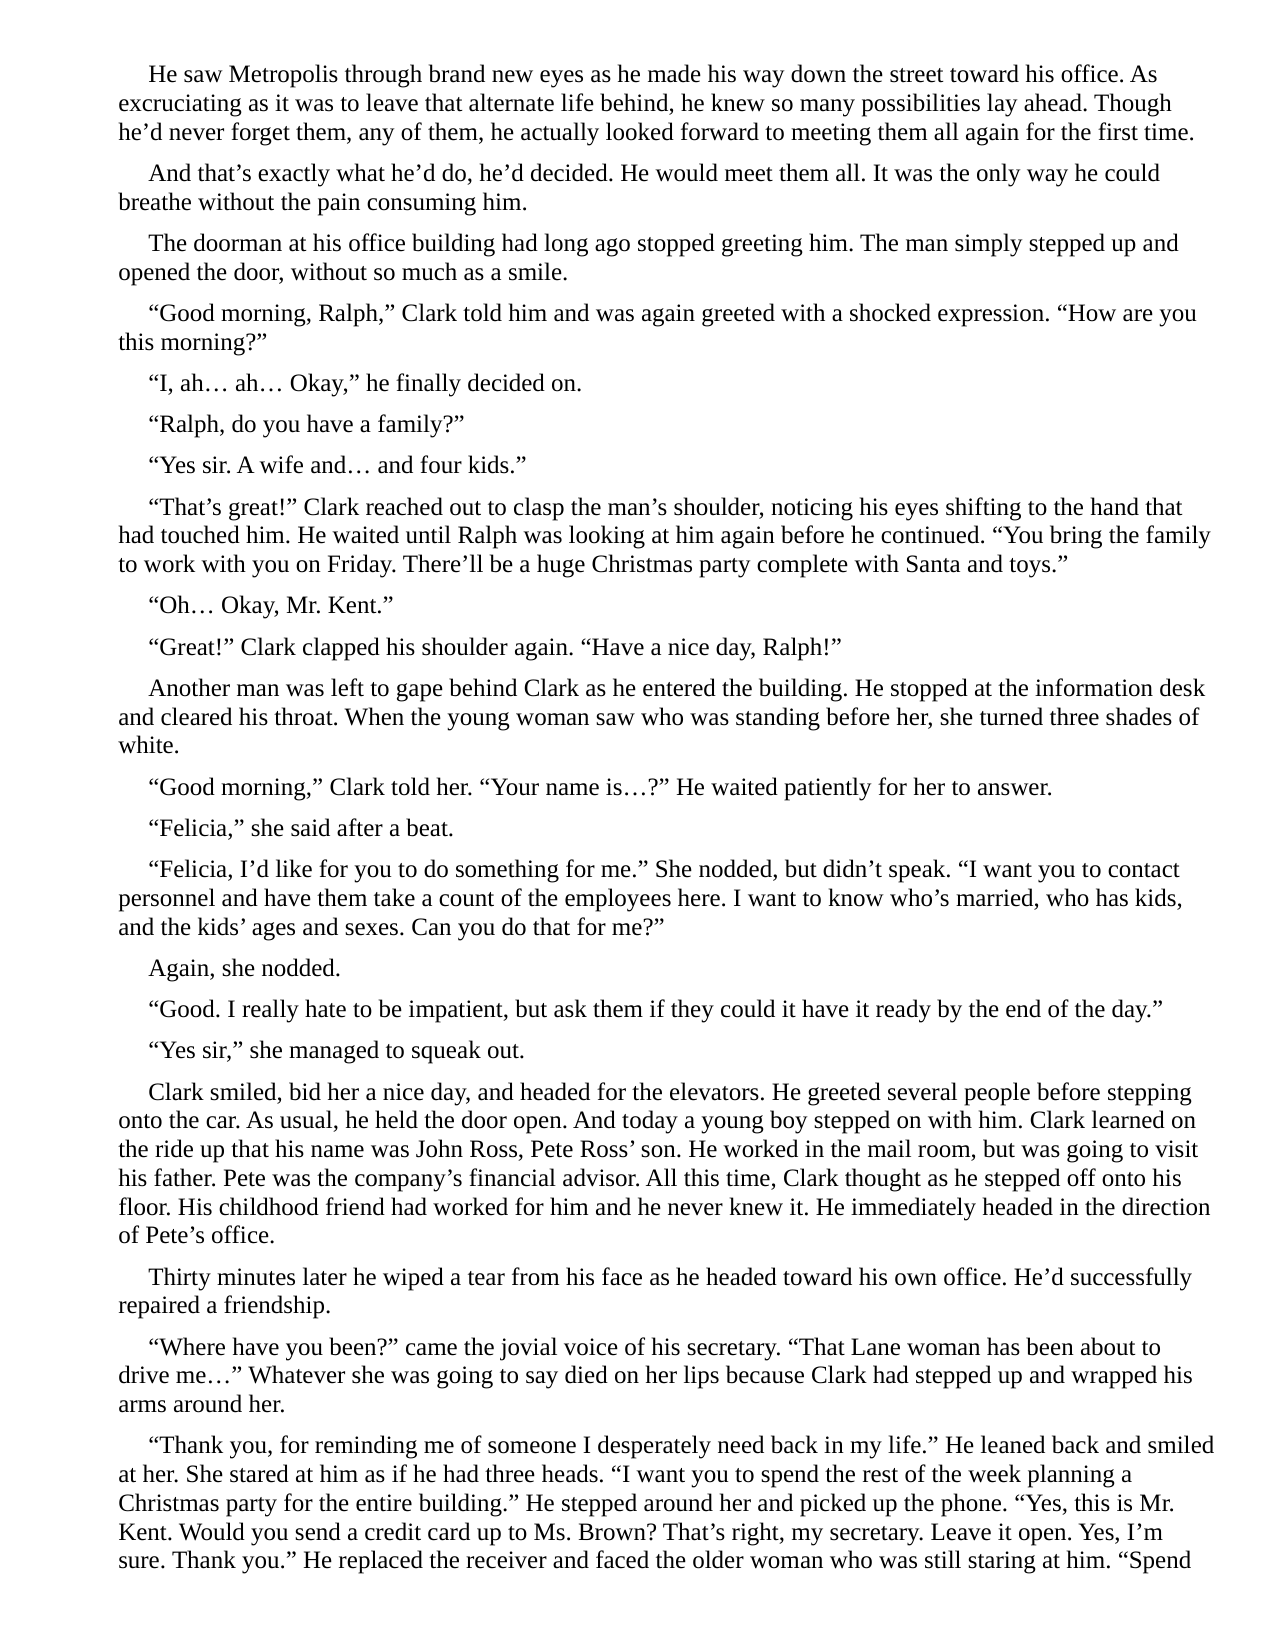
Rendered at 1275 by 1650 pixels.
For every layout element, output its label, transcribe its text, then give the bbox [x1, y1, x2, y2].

text “Good morning,” Clark told her. “Your name is…?” He waited patiently for her to answer. [118, 772, 1216, 800]
text “Felicia,” she said after a beat. [118, 813, 1216, 842]
text Again, she nodded. [118, 953, 1216, 982]
text “Yes sir,” she managed to squeak out. [118, 1035, 1216, 1064]
text “Oh… Okay, Mr. Kent.” [118, 590, 1216, 619]
text “That’s great!” Clark reached out to clasp the man’s shoulder, noticing his eyes shifting to the hand that had touched him. He waited until Ralph was looking at him again before he continued. “You bring the family to work with you on Friday. There’ll be a huge Christmas party complete with Santa and toys.” [118, 492, 1216, 578]
text Clark smiled, bid her a nice day, and headed for the elevators. He greeted several people before stepping onto the car. As usual, he held the door open. And today a young boy stepped on with him. Clark learned on the ride up that his name was John Ross, Pete Ross’ son. He worked in the mail room, but was going to visit his father. Pete was the company’s financial advisor. All this time, Clark thought as he stepped off onto his floor. His childhood friend had worked for him and he never knew it. He immediately headed in the direction of Pete’s office. [118, 1077, 1216, 1249]
text Thirty minutes later he wiped a tear from his face as he headed toward his own office. He’d successfully repaired a friendship. [118, 1262, 1216, 1319]
text “I, ah… ah… Okay,” he finally decided on. [118, 368, 1216, 397]
text The doorman at his office building had long ago stopped greeting him. The man simply stepped up and opened the door, without so much as a smile. [118, 228, 1216, 285]
text “Good morning, Ralph,” Clark told him and was again greeted with a shocked expression. “How are you this morning?” [118, 298, 1216, 355]
text “Yes sir. A wife and… and four kids.” [118, 450, 1216, 479]
text And that’s exactly what he’d do, he’d decided. He would meet them all. It was the only way he could breathe without the pain consuming him. [118, 158, 1216, 215]
text “Great!” Clark clapped his shoulder again. “Have a nice day, Ralph!” [118, 632, 1216, 660]
text “Ralph, do you have a family?” [118, 409, 1216, 438]
text Another man was left to gape behind Clark as he entered the building. He stopped at the information desk and cleared his throat. When the young woman saw who was standing before her, she turned three shades of white. [118, 673, 1216, 759]
text “Where have you been?” came the jovial voice of his secretary. “That Lane woman has been about to drive me…” Whatever she was going to say died on her lips because Clark had stepped up and wrapped his arms around her. [118, 1332, 1216, 1418]
text He saw Metropolis through brand new eyes as he made his way down the street toward his office. As excruciating as it was to leave that alternate life behind, he knew so many possibilities lay ahead. Though he’d never forget them, any of them, he actually looked forward to meeting them all again for the first time. [118, 59, 1216, 145]
text “Good. I really hate to be impatient, but ask them if they could it have it ready by the end of the day.” [118, 994, 1216, 1023]
text “Thank you, for reminding me of someone I desperately need back in my life.” He leaned back and smiled at her. She stared at him as if he had three heads. “I want you to spend the rest of the week planning a Christmas party for the entire building.” He stepped around her and picked up the phone. “Yes, this is Mr. Kent. Would you send a credit card up to Ms. Brown? That’s right, my secretary. Leave it open. Yes, I’m sure. Thank you.” He replaced the receiver and faced the older woman who was still staring at him. “Spend [118, 1430, 1216, 1574]
text “Felicia, I’d like for you to do something for me.” She nodded, but didn’t speak. “I want you to contact personnel and have them take a count of the employees here. I want to know who’s married, who has kids, and the kids’ ages and sexes. Can you do that for me?” [118, 854, 1216, 940]
